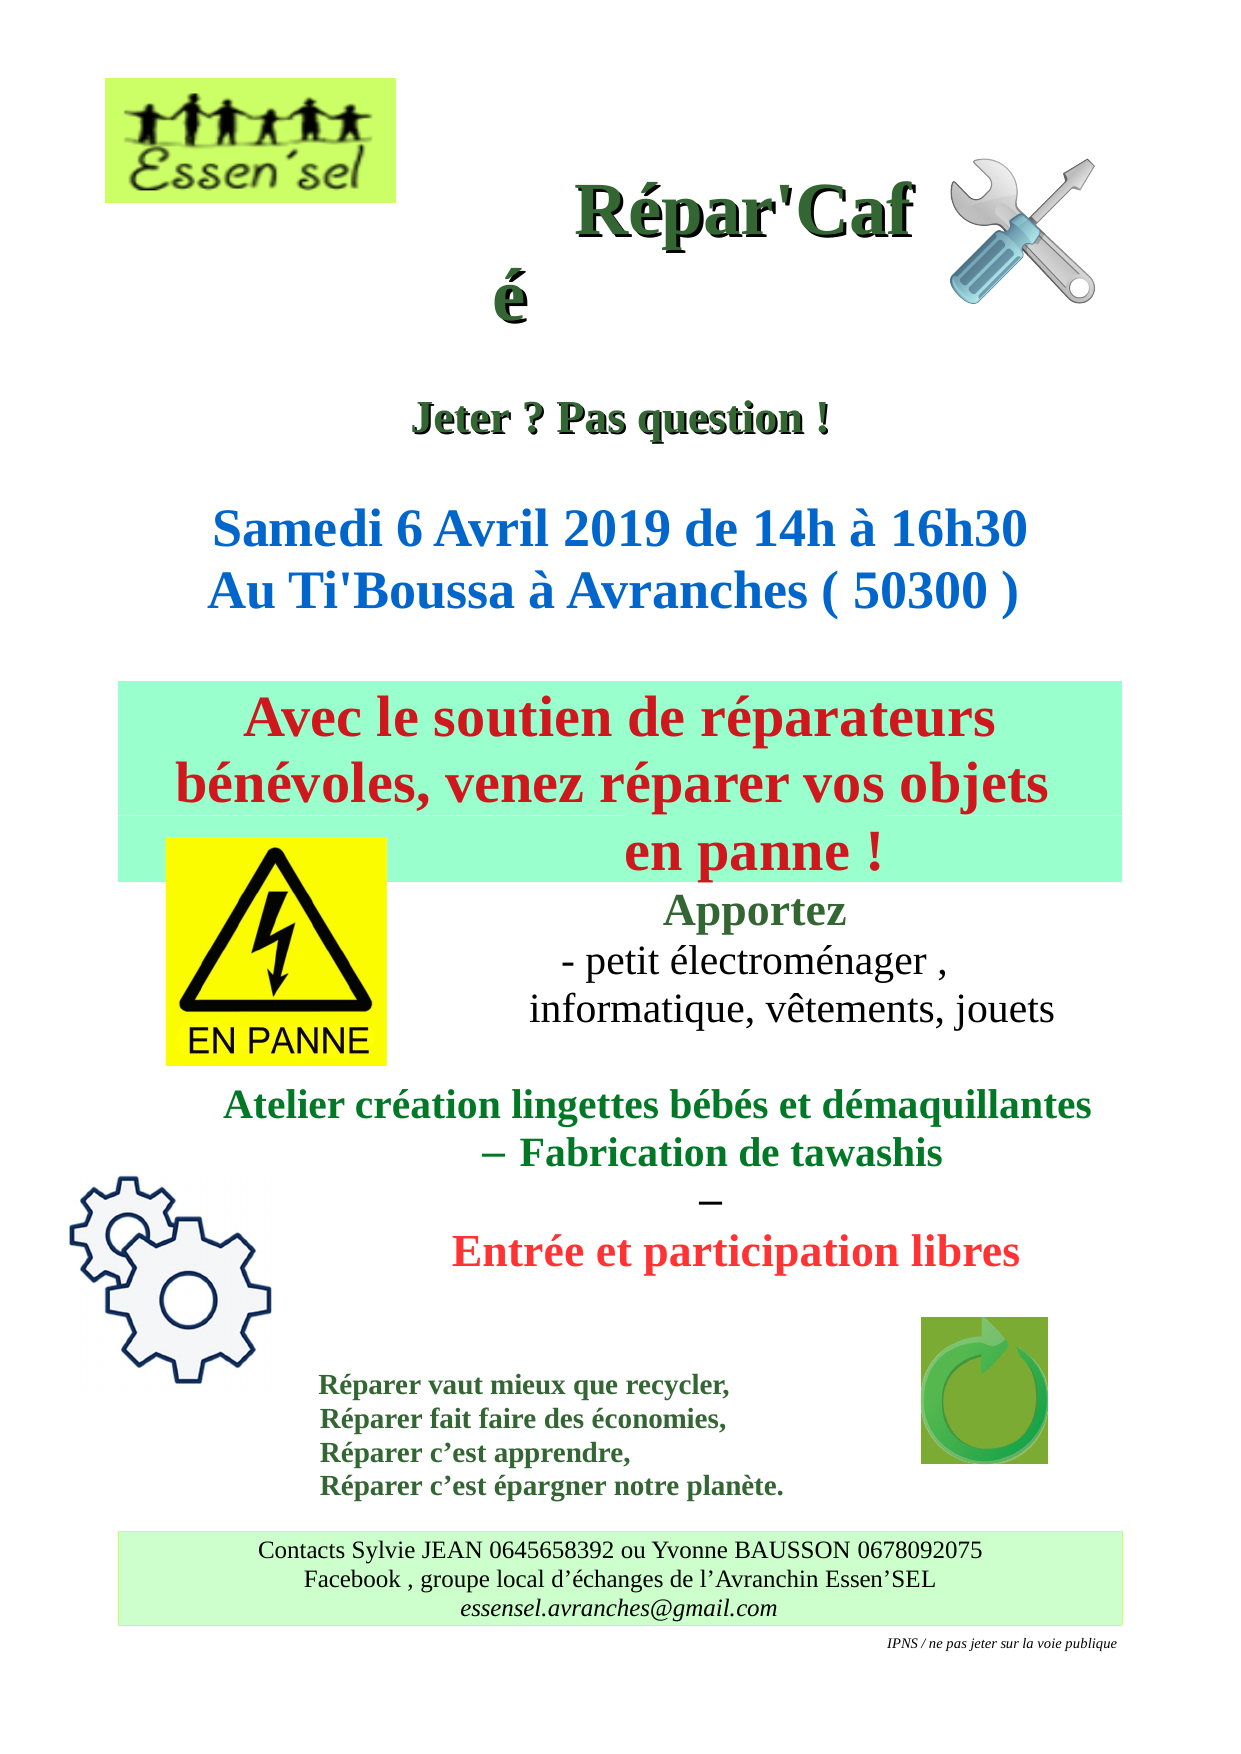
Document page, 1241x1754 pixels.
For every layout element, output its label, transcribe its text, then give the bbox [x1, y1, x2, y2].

text Jeter ? Pas question ! [118, 389, 1122, 442]
text [118, 935, 165, 983]
text [118, 882, 165, 935]
text - petit électroménager , [387, 935, 1122, 983]
text en panne ! [118, 815, 1122, 882]
list Entrée et participation libres [276, 1223, 1122, 1277]
text essensel.avranches@gmail.com [119, 1589, 1122, 1625]
text Facebook , groupe local d’échanges de l’Avranchin Essen’SEL [119, 1560, 1122, 1589]
picture [920, 1317, 1049, 1465]
list informatique, vêtements, jouets [387, 983, 1122, 1031]
list Fabrication de tawashis [156, 1127, 1122, 1176]
text Réparer fait faire des économies, [118, 1402, 920, 1435]
picture [919, 129, 1131, 341]
text Au Ti'Boussa à Avranches ( 50300 ) [118, 557, 1122, 619]
text Réparer vaut mieux que recycler, [118, 1363, 920, 1402]
text Avec le soutien de réparateurs bénévoles, venez réparer vos objets [118, 681, 1122, 815]
list Atelier création lingettes bébés et démaquillantes [156, 1079, 1122, 1127]
text Réparer c’est épargner notre planète. [118, 1469, 1122, 1502]
text Répar'Café [118, 164, 919, 336]
text Réparer c’est apprendre, [118, 1435, 1122, 1469]
text Samedi 6 Avril 2019 de 14h à 16h30 [118, 496, 1122, 557]
text IPNS / ne pas jeter sur la voie publique [118, 1626, 1122, 1654]
picture [104, 78, 396, 203]
text [1049, 1402, 1122, 1435]
picture [165, 837, 387, 1066]
text Contacts Sylvie JEAN 0645658392 ou Yvonne BAUSSON 0678092075 [119, 1532, 1122, 1560]
picture [58, 1173, 276, 1392]
text [1049, 1363, 1122, 1402]
text Apportez [387, 882, 1122, 935]
